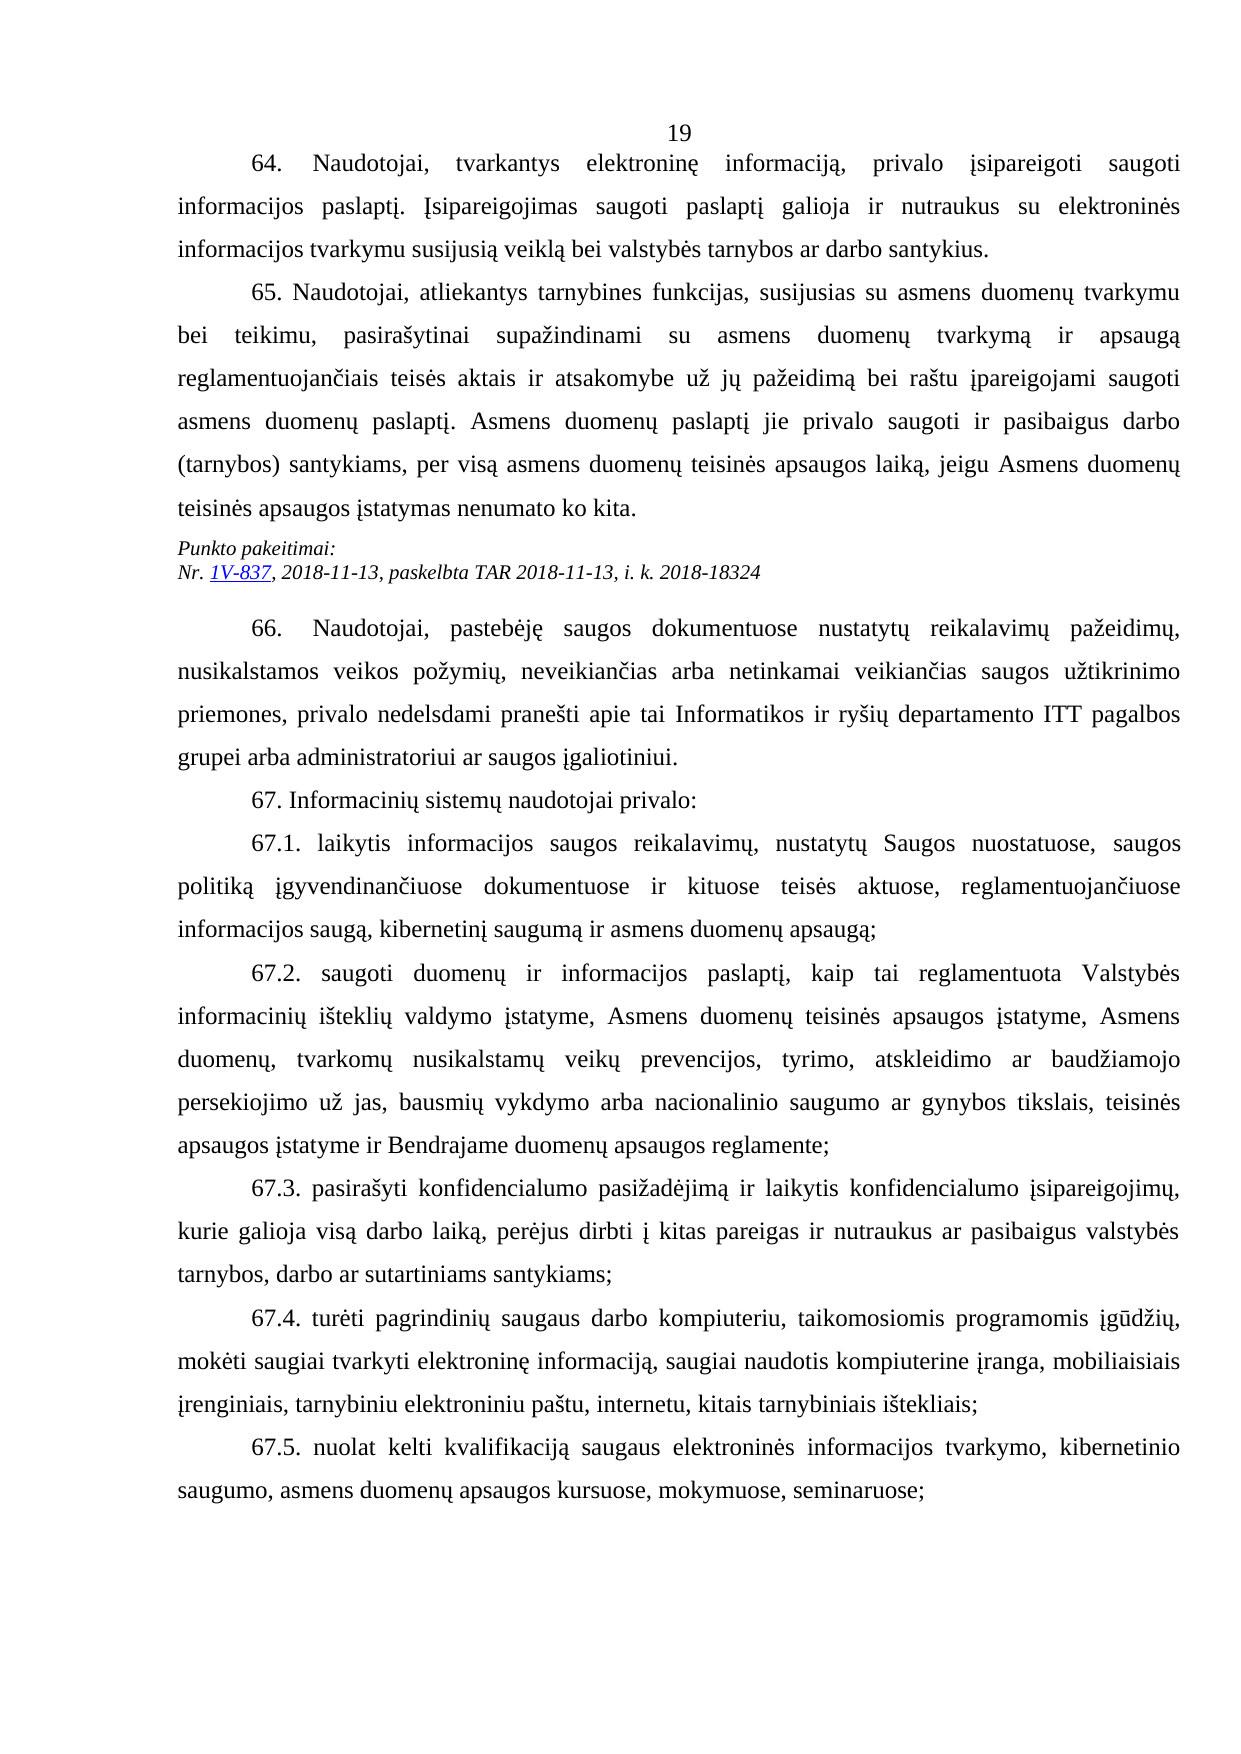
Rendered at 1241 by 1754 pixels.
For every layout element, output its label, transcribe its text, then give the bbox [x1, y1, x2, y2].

text 64. Naudotojai, tvarkantys elektroninę informaciją, privalo įsipareigoti saugoti informacijos paslaptį. Įsipareigojimas saugoti paslaptį galioja ir nutraukus su elektroninės informacijos tvarkymu susijusią veiklą bei valstybės tarnybos ar darbo santykius. [177, 148, 1181, 263]
text 67.4. turėti pagrindinių saugaus darbo kompiuteriu, taikomosiomis programomis įgūdžių, mokėti saugiai tvarkyti elektroninę informaciją, saugiai naudotis kompiuterine įranga, mobiliaisiais įrenginiais, tarnybiniu elektroniniu paštu, internetu, kitais tarnybiniais ištekliais; [177, 1303, 1181, 1418]
text 66. Naudotojai, pastebėję saugos dokumentuose nustatytų reikalavimų pažeidimų, nusikalstamos veikos požymių, neveikiančias arba netinkamai veikiančias saugos užtikrinimo priemones, privalo nedelsdami pranešti apie tai Informatikos ir ryšių departamento ITT pagalbos grupei arba administratoriui ar saugos įgaliotiniui. [177, 613, 1181, 771]
text 67.2. saugoti duomenų ir informacijos paslaptį, kaip tai reglamentuota Valstybės informacinių išteklių valdymo įstatyme, Asmens duomenų teisinės apsaugos įstatyme, Asmens duomenų, tvarkomų nusikalstamų veikų prevencijos, tyrimo, atskleidimo ar baudžiamojo persekiojimo už jas, bausmių vykdymo arba nacionalinio saugumo ar gynybos tikslais, teisinės apsaugos įstatyme ir Bendrajame duomenų apsaugos reglamente; [177, 958, 1181, 1159]
text 67. Informacinių sistemų naudotojai privalo: [177, 785, 1181, 814]
text 65. Naudotojai, atliekantys tarnybines funkcijas, susijusias su asmens duomenų tvarkymu bei teikimu, pasirašytinai supažindinami su asmens duomenų tvarkymą ir apsaugą reglamentuojančiais teisės aktais ir atsakomybe už jų pažeidimą bei raštu įpareigojami saugoti asmens duomenų paslaptį. Asmens duomenų paslaptį jie privalo saugoti ir pasibaigus darbo (tarnybos) santykiams, per visą asmens duomenų teisinės apsaugos laiką, jeigu Asmens duomenų teisinės apsaugos įstatymas nenumato ko kita. [177, 277, 1181, 521]
text Nr. 1V-837, 2018-11-13, paskelbta TAR 2018-11-13, i. k. 2018-18324 [177, 560, 1181, 584]
text 67.5. nuolat kelti kvalifikaciją saugaus elektroninės informacijos tvarkymo, kibernetinio saugumo, asmens duomenų apsaugos kursuose, mokymuose, seminaruose; [177, 1432, 1181, 1504]
text Punkto pakeitimai: [177, 536, 1181, 560]
text 67.3. pasirašyti konfidencialumo pasižadėjimą ir laikytis konfidencialumo įsipareigojimų, kurie galioja visą darbo laiką, perėjus dirbti į kitas pareigas ir nutraukus ar pasibaigus valstybės tarnybos, darbo ar sutartiniams santykiams; [177, 1173, 1181, 1288]
text 67.1. laikytis informacijos saugos reikalavimų, nustatytų Saugos nuostatuose, saugos politiką įgyvendinančiuose dokumentuose ir kituose teisės aktuose, reglamentuojančiuose informacijos saugą, kibernetinį saugumą ir asmens duomenų apsaugą; [177, 828, 1181, 943]
